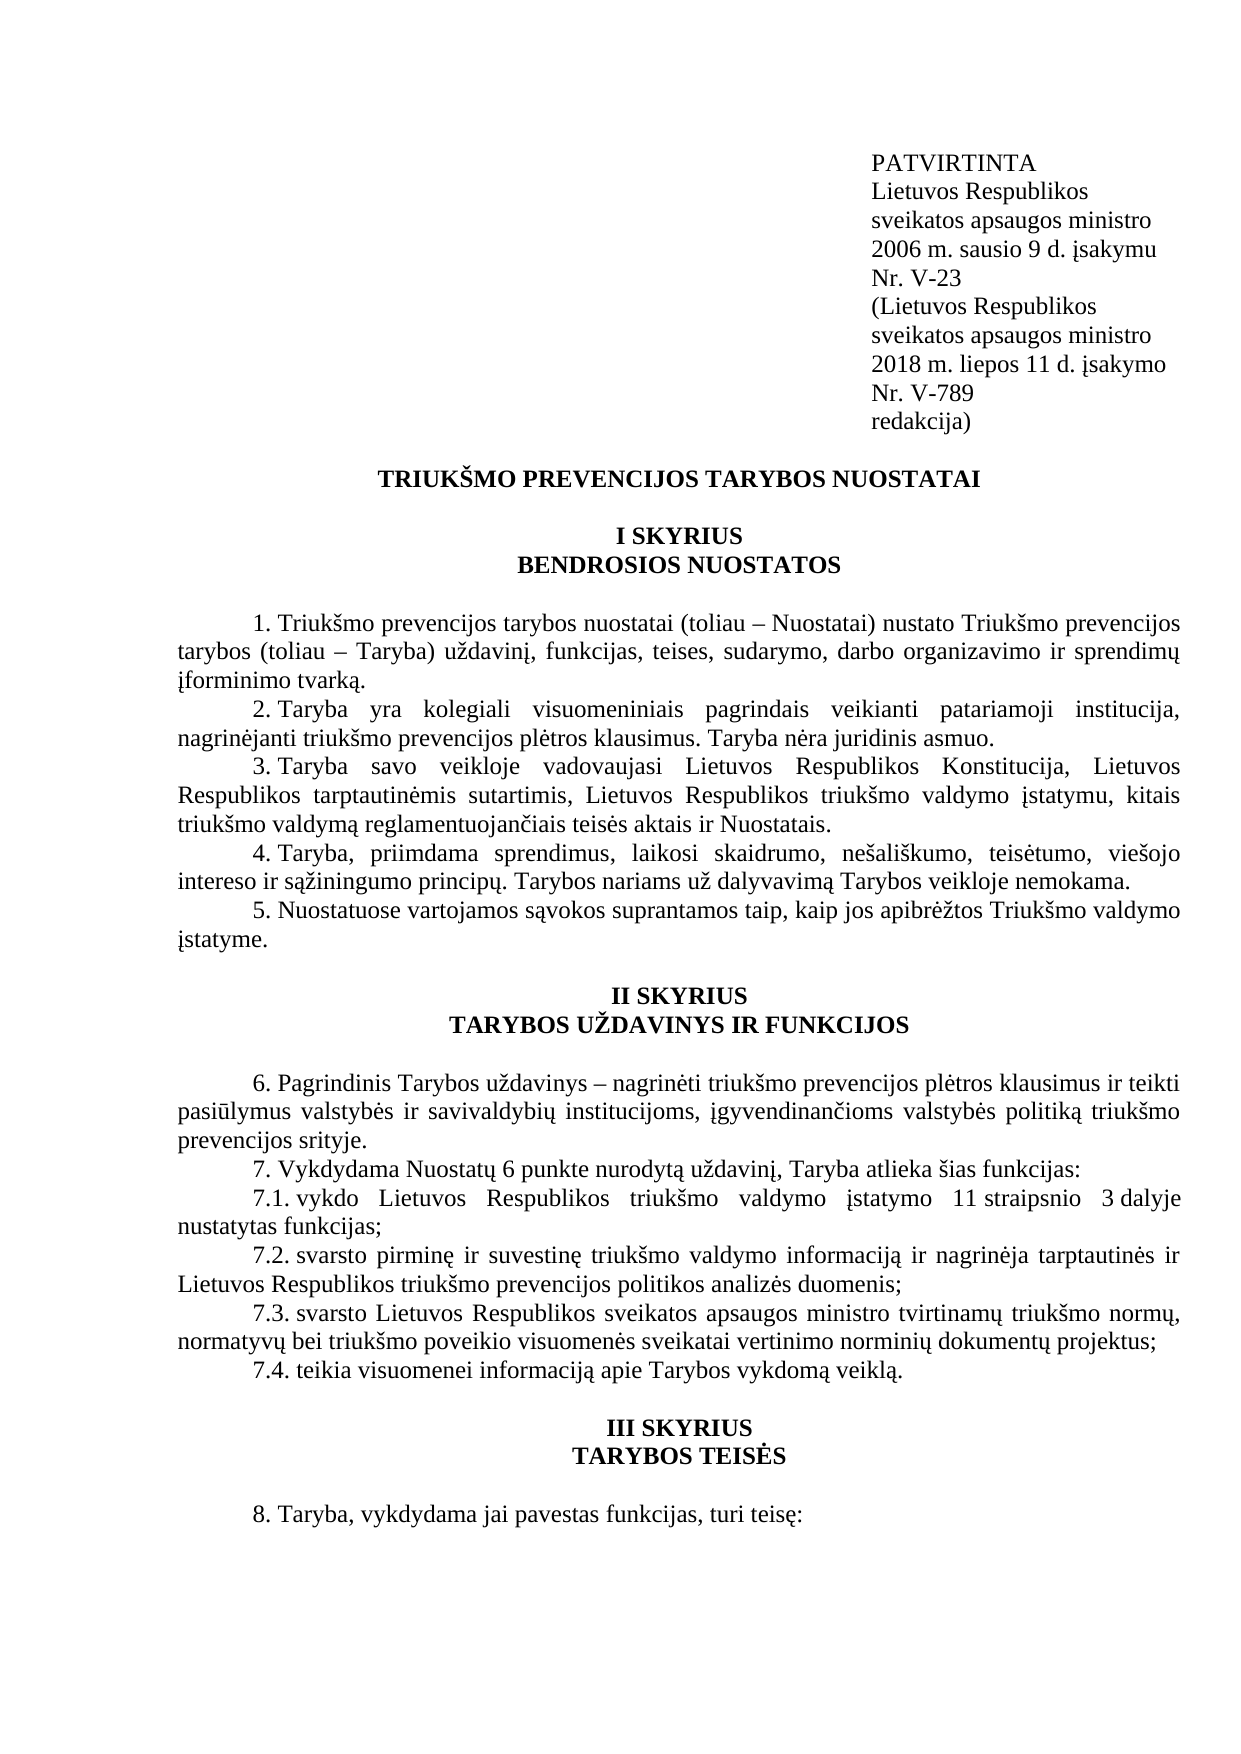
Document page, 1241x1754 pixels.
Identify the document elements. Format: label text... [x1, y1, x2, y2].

text 4. Taryba, priimdama sprendimus, laikosi skaidrumo, nešališkumo, teisėtumo, viešojo intereso ir sąžiningumo principų. Tarybos nariams už dalyvavimą Tarybos veikloje nemokama. [177, 838, 1181, 895]
text (Lietuvos Respublikos sveikatos apsaugos ministro 2018 m. liepos 11 d. įsakymo Nr. V-789 [871, 291, 1181, 406]
text 6. Pagrindinis Tarybos uždavinys – nagrinėti triukšmo prevencijos plėtros klausimus ir teikti pasiūlymus valstybės ir savivaldybių institucijoms, įgyvendinančioms valstybės politiką triukšmo prevencijos srityje. [177, 1068, 1181, 1154]
text 7. Vykdydama Nuostatų 6 punkte nurodytą uždavinį, Taryba atlieka šias funkcijas: [177, 1154, 1181, 1183]
text I SKYRIUS [177, 521, 1181, 550]
text 7.1. vykdo Lietuvos Respublikos triukšmo valdymo įstatymo 11 straipsnio 3 dalyje nustatytas funkcijas; [177, 1183, 1181, 1240]
text PATVIRTINTA [871, 148, 1181, 176]
text 7.2. svarsto pirminę ir suvestinę triukšmo valdymo informaciją ir nagrinėja tarptautinės ir Lietuvos Respublikos triukšmo prevencijos politikos analizės duomenis; [177, 1240, 1181, 1298]
text III SKYRIUS [177, 1413, 1181, 1441]
text 5. Nuostatuose vartojamos sąvokos suprantamos taip, kaip jos apibrėžtos Triukšmo valdymo įstatyme. [177, 895, 1181, 953]
text Lietuvos Respublikos sveikatos apsaugos ministro 2006 m. sausio 9 d. įsakymu Nr. V-23 [871, 176, 1181, 291]
text redakcija) [871, 406, 1181, 435]
text TARYBOS uždavinys IR FUNKCIJOS [177, 1010, 1181, 1039]
text 1. Triukšmo prevencijos tarybos nuostatai (toliau – Nuostatai) nustato Triukšmo prevencijos tarybos (toliau – Taryba) uždavinį, funkcijas, teises, sudarymo, darbo organizavimo ir sprendimų įforminimo tvarką. [177, 608, 1181, 694]
text 7.3. svarsto Lietuvos Respublikos sveikatos apsaugos ministro tvirtinamų triukšmo normų, normatyvų bei triukšmo poveikio visuomenės sveikatai vertinimo norminių dokumentų projektus; [177, 1298, 1181, 1355]
text BENDROSIOS NUOSTATOS [177, 550, 1181, 579]
text 3. Taryba savo veikloje vadovaujasi Lietuvos Respublikos Konstitucija, Lietuvos Respublikos tarptautinėmis sutartimis, Lietuvos Respublikos triukšmo valdymo įstatymu, kitais triukšmo valdymą reglamentuojančiais teisės aktais ir Nuostatais. [177, 751, 1181, 838]
text 7.4. teikia visuomenei informaciją apie Tarybos vykdomą veiklą. [177, 1355, 1181, 1384]
text 8. Taryba, vykdydama jai pavestas funkcijas, turi teisę: [177, 1499, 1181, 1528]
text triukšmo prevencijos tarybos nuostatai [177, 464, 1181, 493]
text II SKYRIUS [177, 981, 1181, 1010]
text TARYBOS TEISĖS [177, 1441, 1181, 1470]
text 2. Taryba yra kolegiali visuomeniniais pagrindais veikianti patariamoji institucija, nagrinėjanti triukšmo prevencijos plėtros klausimus. Taryba nėra juridinis asmuo. [177, 694, 1181, 751]
